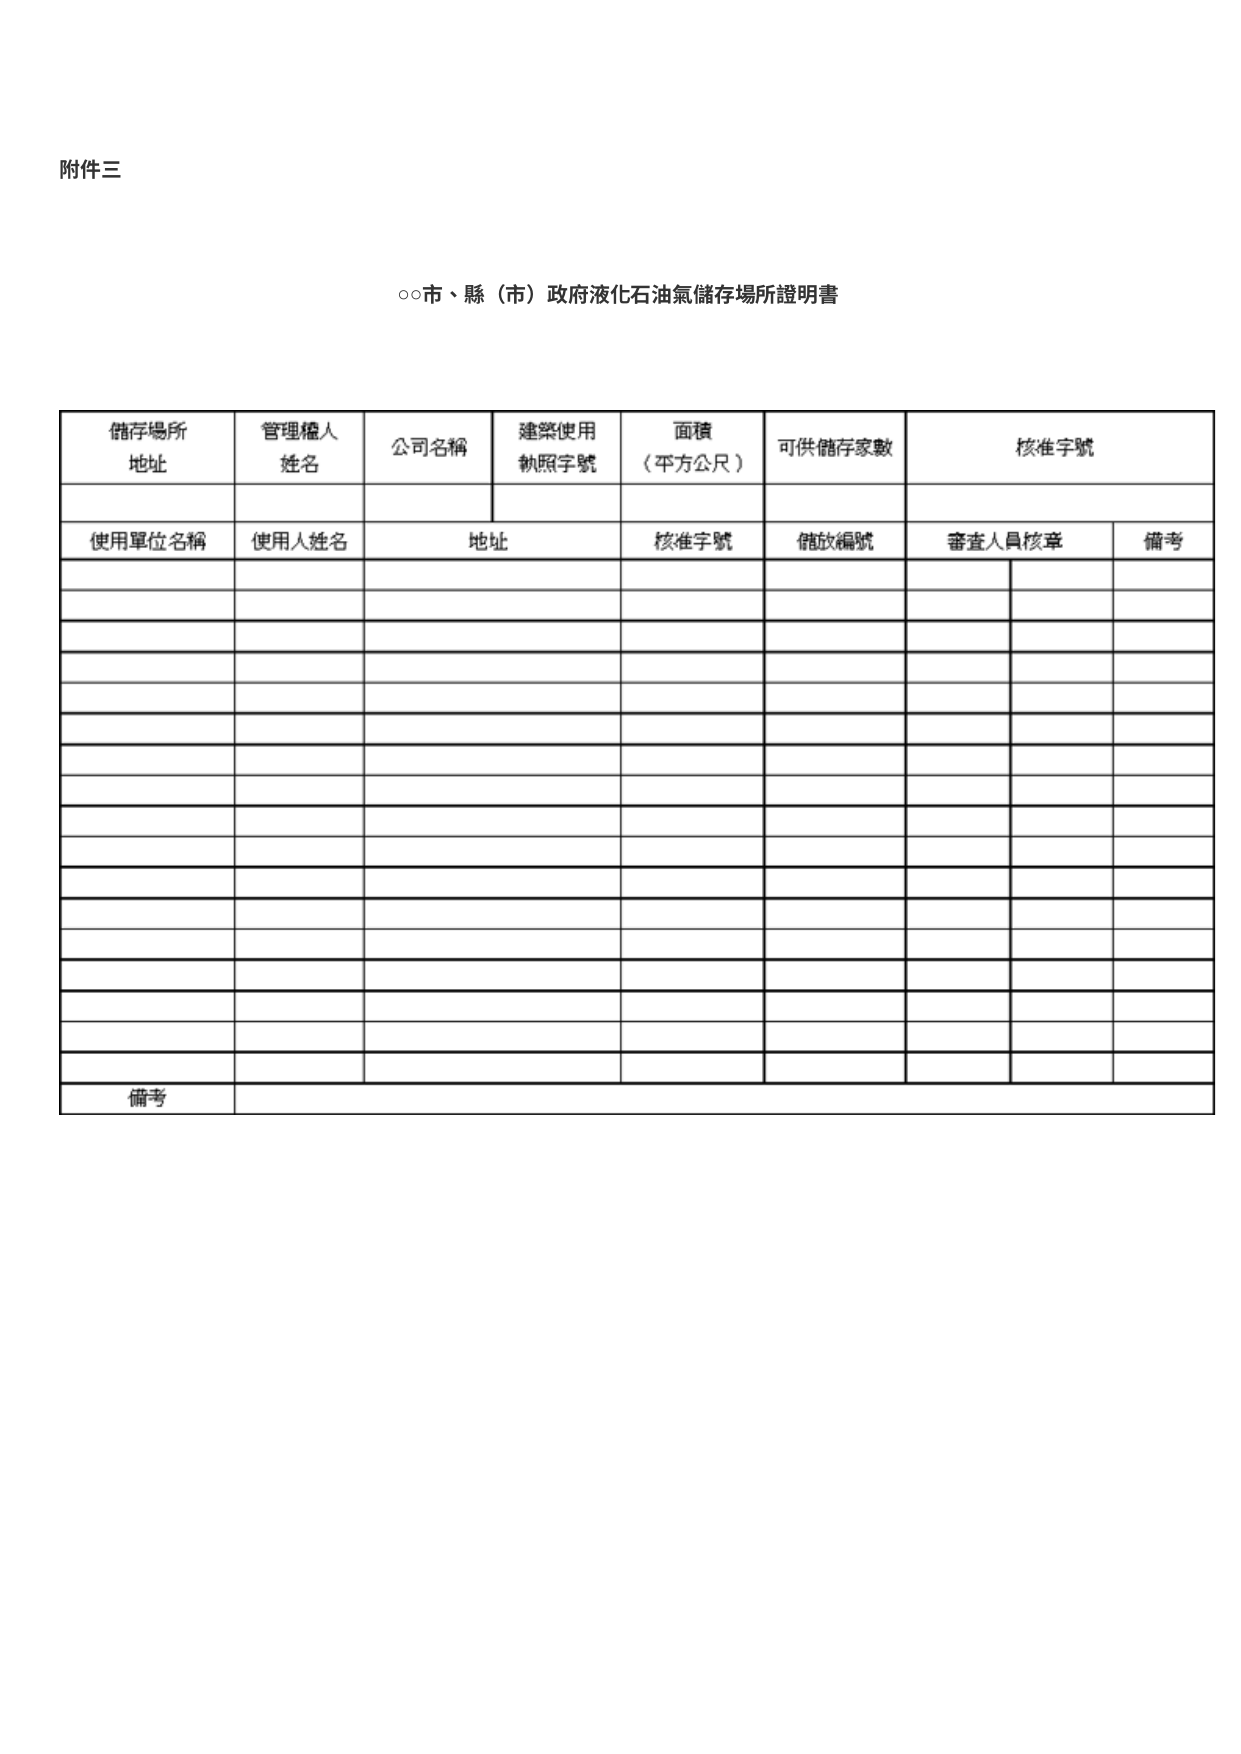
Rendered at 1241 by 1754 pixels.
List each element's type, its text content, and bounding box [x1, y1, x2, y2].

text 附件三 [59, 127, 1181, 189]
text ○○市、縣（市）政府液化石油氣儲存場所證明書 [59, 252, 1181, 314]
